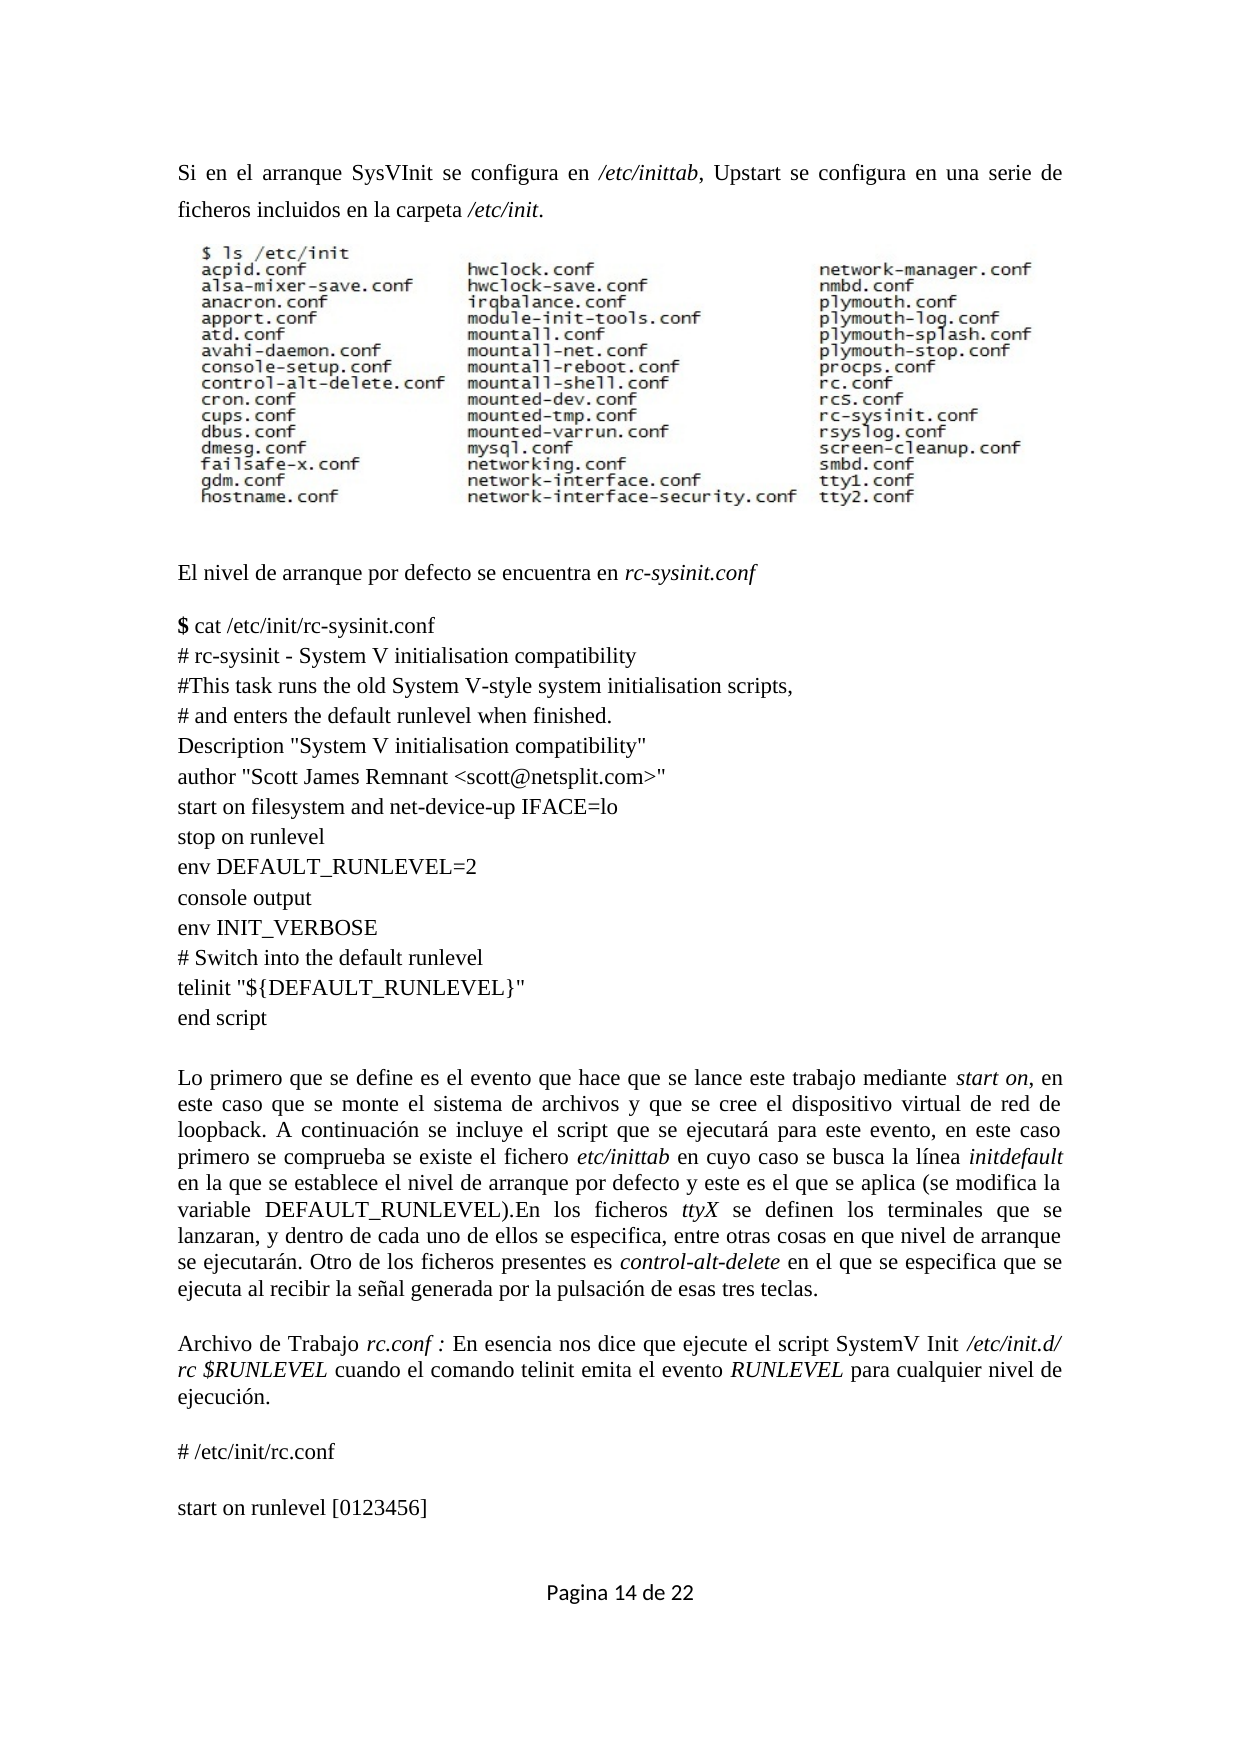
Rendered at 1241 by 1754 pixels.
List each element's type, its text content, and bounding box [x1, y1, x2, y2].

text $ cat /etc/init/rc-sysinit.conf [177, 612, 1063, 638]
text # Switch into the default runlevel [177, 944, 1063, 970]
text console output [177, 884, 1063, 910]
text Description "System V initialisation compatibility" [177, 733, 1063, 759]
text stop on runlevel [177, 823, 1063, 849]
text env DEFAULT_RUNLEVEL=2 [177, 853, 1063, 880]
picture [193, 244, 1038, 511]
text # and enters the default runlevel when finished. [177, 702, 1063, 729]
text Si en el arranque SysVInit se configura en /etc/inittab, Upstart se configura en una serie de ficheros incluidos en la carpeta /etc/init. [177, 148, 1063, 223]
text # rc-sysinit - System V initialisation compatibility [177, 642, 1063, 668]
text #This task runs the old System V-style system initialisation scripts, [177, 672, 1063, 698]
text telinit "${DEFAULT_RUNLEVEL}" [177, 974, 1063, 1001]
text start on filesystem and net-device-up IFACE=lo [177, 793, 1063, 819]
text Archivo de Trabajo rc.conf : En esencia nos dice que ejecute el script SystemV Init /etc/init.d/ rc $RUNLEVEL cuando el comando telinit emita el evento RUNLEVEL para cualquier nivel de ejecución. [177, 1330, 1063, 1409]
text author "Scott James Remnant <scott@netsplit.com>" [177, 763, 1063, 789]
text env INIT_VERBOSE [177, 914, 1063, 940]
text # /etc/init/rc.conf [177, 1438, 1063, 1465]
text El nivel de arranque por defecto se encuentra en rc-sysinit.conf [177, 559, 1063, 585]
text Lo primero que se define es el evento que hace que se lance este trabajo mediante start on, en este caso que se monte el sistema de archivos y que se cree el dispositivo virtual de red de loopback. A continuación se incluye el script que se ejecutará para este evento, en este caso primero se comprueba se existe el fichero etc/inittab en cuyo caso se busca la línea initdefault en la que se establece el nivel de arranque por defecto y este es el que se aplica (se modifica la variable DEFAULT_RUNLEVEL).En los ficheros ttyX se definen los terminales que se lanzaran, y dentro de cada uno de ellos se especifica, entre otras cosas en que nivel de arranque se ejecutarán. Otro de los ficheros presentes es control-alt-delete en el que se especifica que se ejecuta al recibir la señal generada por la pulsación de esas tres teclas. [177, 1064, 1063, 1301]
text start on runlevel [0123456] [177, 1494, 1063, 1520]
text end script [177, 1004, 1063, 1031]
